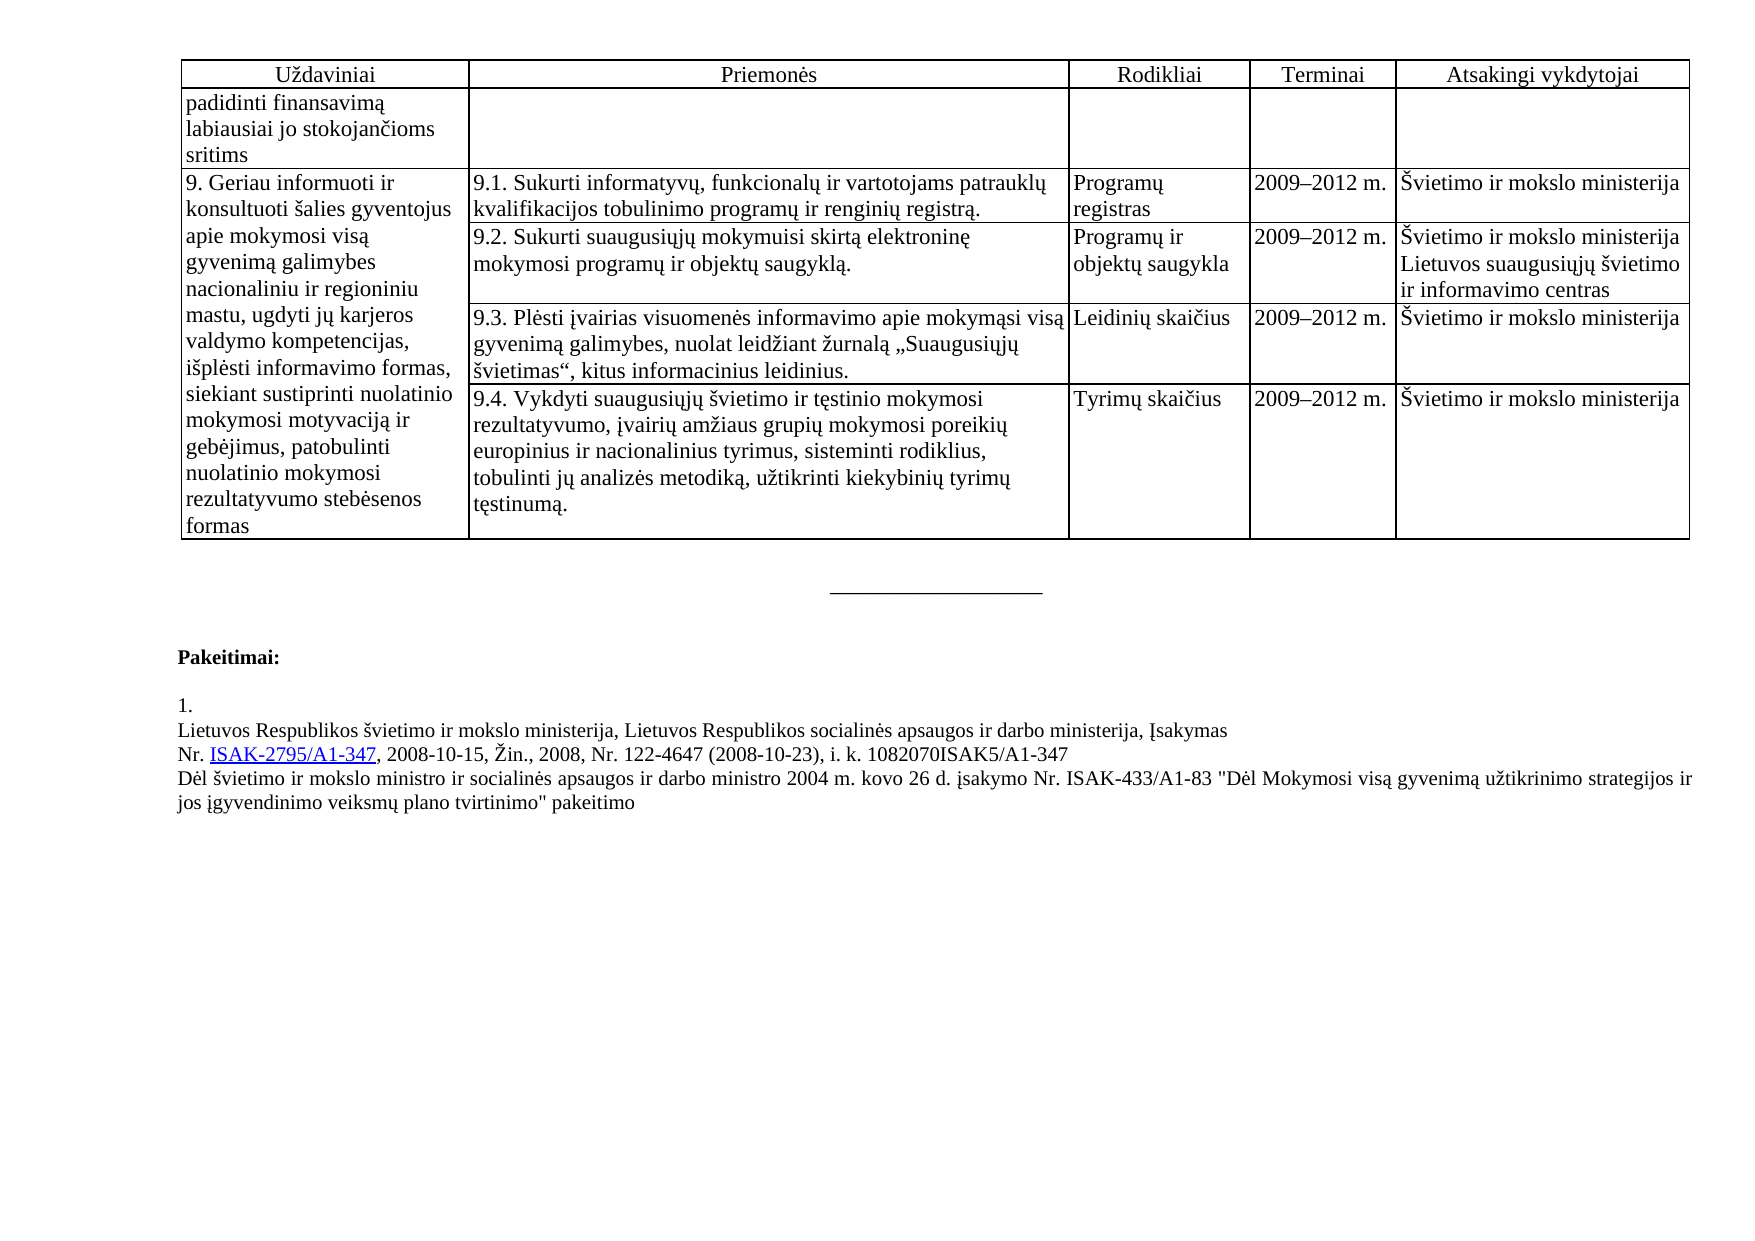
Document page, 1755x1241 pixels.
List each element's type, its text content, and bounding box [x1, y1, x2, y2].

table_cell 2009–2012 m. [1251, 169, 1395, 222]
text _________________ [177, 568, 1695, 597]
text Dėl švietimo ir mokslo ministro ir socialinės apsaugos ir darbo ministro 2004 m. kovo 26 d. įsakymo Nr. ISAK-433/A1-83 "Dėl Mokymosi visą gyvenimą užtikrinimo strategijos ir jos įgyvendinimo veiksmų plano tvirtinimo" pakeitimo [177, 766, 1695, 814]
table_cell 9. Geriau informuoti ir konsultuoti šalies gyventojus apie mokymosi visą gyvenimą galimybes nacionaliniu ir regioniniu mastu, ugdyti jų karjeros valdymo kompetencijas, išplėsti informavimo formas, siekiant sustiprinti nuolatinio mokymosi motyvaciją ir gebėjimus, patobulinti nuolatinio mokymosi rezultatyvumo stebėsenos formas [182, 169, 468, 538]
table_cell [1251, 89, 1395, 168]
table_cell [470, 89, 1068, 168]
table_cell 9.2. Sukurti suaugusiųjų mokymuisi skirtą elektroninę mokymosi programų ir objektų saugyklą. [470, 223, 1068, 302]
table_cell Leidinių skaičius [1070, 304, 1249, 383]
table_cell 9.3. Plėsti įvairias visuomenės informavimo apie mokymąsi visą gyvenimą galimybes, nuolat leidžiant žurnalą „Suaugusiųjų švietimas“, kitus informacinius leidinius. [470, 304, 1068, 383]
table_cell [1070, 89, 1249, 168]
table_cell Švietimo ir mokslo ministerija Lietuvos suaugusiųjų švietimo ir informavimo centras [1397, 223, 1689, 302]
text 1. [177, 693, 1695, 717]
table_cell 9.1. Sukurti informatyvų, funkcionalų ir vartotojams patrauklų kvalifikacijos tobulinimo programų ir renginių registrą. [470, 169, 1068, 222]
table_header Priemonės [470, 61, 1068, 87]
table_header Rodikliai [1070, 61, 1249, 87]
table_cell Švietimo ir mokslo ministerija [1397, 169, 1689, 222]
table_header Uždaviniai [182, 61, 468, 87]
table_cell Švietimo ir mokslo ministerija [1397, 304, 1689, 383]
table_header Terminai [1251, 61, 1395, 87]
table_cell 2009–2012 m. [1251, 223, 1395, 302]
table_cell Švietimo ir mokslo ministerija [1397, 385, 1689, 538]
text Lietuvos Respublikos švietimo ir mokslo ministerija, Lietuvos Respublikos socialinės apsaugos ir darbo ministerija, Įsakymas [177, 717, 1695, 742]
table_cell Tyrimų skaičius [1070, 385, 1249, 538]
table_header Atsakingi vykdytojai [1397, 61, 1689, 87]
table_cell Programų registras [1070, 169, 1249, 222]
table_cell Programų ir objektų saugykla [1070, 223, 1249, 302]
table_cell 9.4. Vykdyti suaugusiųjų švietimo ir tęstinio mokymosi rezultatyvumo, įvairių amžiaus grupių mokymosi poreikių europinius ir nacionalinius tyrimus, sisteminti rodiklius, tobulinti jų analizės metodiką, užtikrinti kiekybinių tyrimų tęstinumą. [470, 385, 1068, 538]
table_cell padidinti finansavimą labiausiai jo stokojančioms sritims [182, 89, 468, 168]
table_cell [1397, 89, 1689, 168]
text Nr. ISAK-2795/A1-347, 2008-10-15, Žin., 2008, Nr. 122-4647 (2008-10-23), i. k. 1082070ISAK5/A1-347 [177, 742, 1695, 766]
text Pakeitimai: [177, 645, 1695, 669]
table_cell 2009–2012 m. [1251, 304, 1395, 383]
table_cell 2009–2012 m. [1251, 385, 1395, 538]
